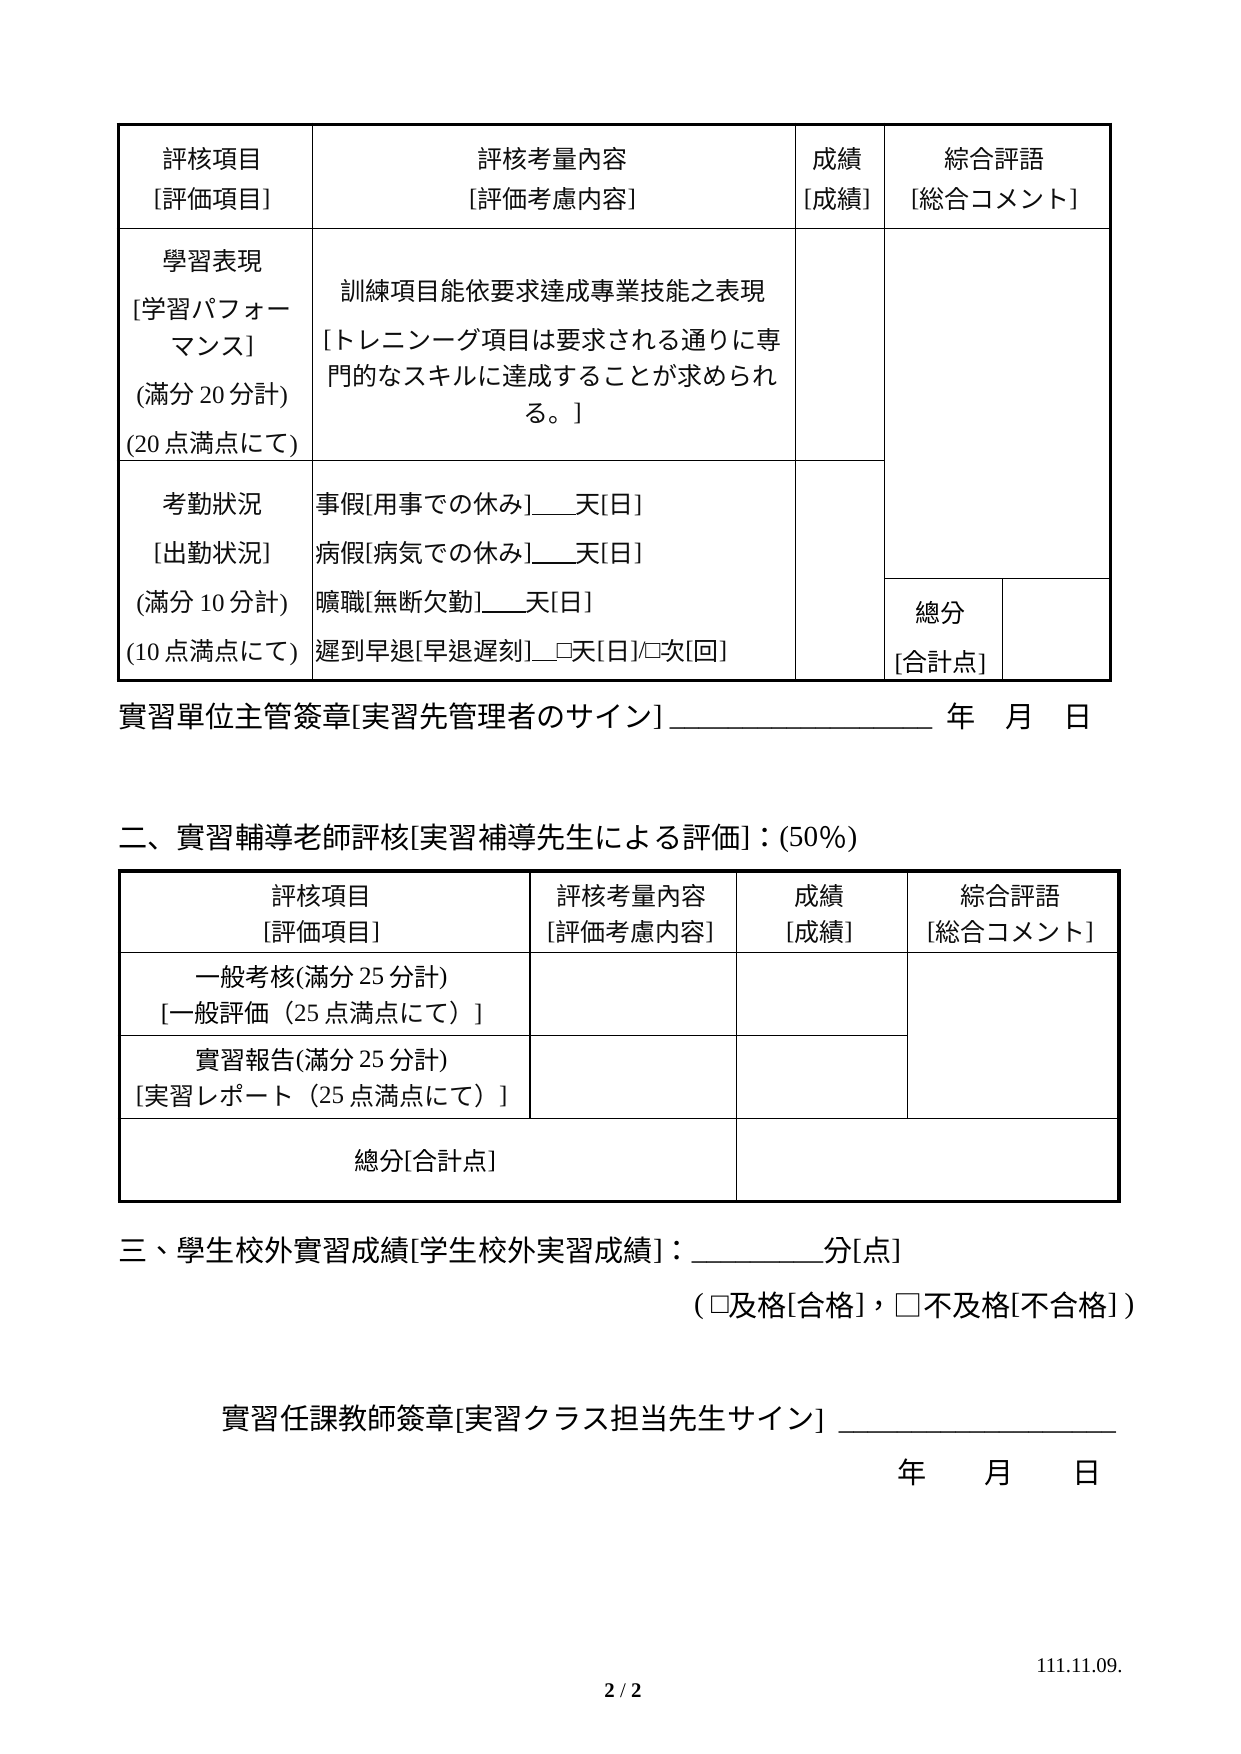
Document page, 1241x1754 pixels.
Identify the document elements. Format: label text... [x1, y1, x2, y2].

table_header 評核項目 [評価項目] [120, 126, 312, 228]
table_cell 學習表現 [学習パフォーマンス] (滿分20分計) (20点満点にて) [120, 229, 312, 460]
table_header 成績 [成績] [796, 126, 884, 228]
table_header 評核考量內容 [評価考慮内容] [531, 873, 736, 952]
table_cell [737, 953, 907, 1035]
text 三、學生校外實習成績[学生校外実習成績]：_________分[点] [118, 1228, 1159, 1270]
table_cell 實習報告(滿分25分計) [実習レポート（25点満点にて）] [121, 1036, 529, 1117]
table_header 成績 [成績] [737, 873, 907, 952]
text 實習單位主管簽章[実習先管理者のサイン] __________________ 年 月 日 [118, 694, 1116, 736]
table_cell 訓練項目能依要求達成專業技能之表現 [トレニンーグ項目は要求される通りに専門的なスキルに達成することが求められる。] [313, 229, 795, 460]
table_header 綜合評語 [総合コメント] [908, 873, 1117, 952]
table_header 綜合評語 [総合コメント] [885, 126, 1109, 228]
table_cell 事假[用事での休み] 天[日] 病假[病気での休み] 天[日] 曠職[無断欠勤] 天[日] 遲到早退[早退遅刻] □天[日]/□次[回] [313, 461, 795, 679]
table_cell [908, 953, 1117, 1117]
table_cell [1003, 579, 1109, 679]
table_cell 總分[合計点] [121, 1119, 736, 1200]
text ( □及格[合格]，□不及格[不合格] ) [694, 1282, 1159, 1324]
table_cell 考勤狀況 [出勤状況] (滿分10分計) (10点満点にて) [120, 461, 312, 679]
table_cell [796, 229, 884, 460]
table_cell [885, 229, 1109, 578]
table_header 評核項目 [評価項目] [121, 873, 529, 952]
text 二、實習輔導老師評核[実習補導先生による評価]：(50％) [118, 815, 1116, 857]
table_cell [737, 1036, 907, 1117]
table_cell [531, 1036, 736, 1117]
table_cell [737, 1119, 1117, 1200]
table_cell [796, 461, 884, 679]
table_cell 總分 [合計点] [885, 579, 1002, 679]
table_header 評核考量內容 [評価考慮内容] [313, 126, 795, 228]
text 實習任課教師簽章[実習クラス担当先生サイン] ___________________ [29, 1395, 1116, 1437]
table_cell [531, 953, 736, 1035]
table_cell 一般考核(滿分25分計) [一般評価（25点満点にて）] [121, 953, 529, 1035]
text 年 月 日 [29, 1450, 1116, 1492]
